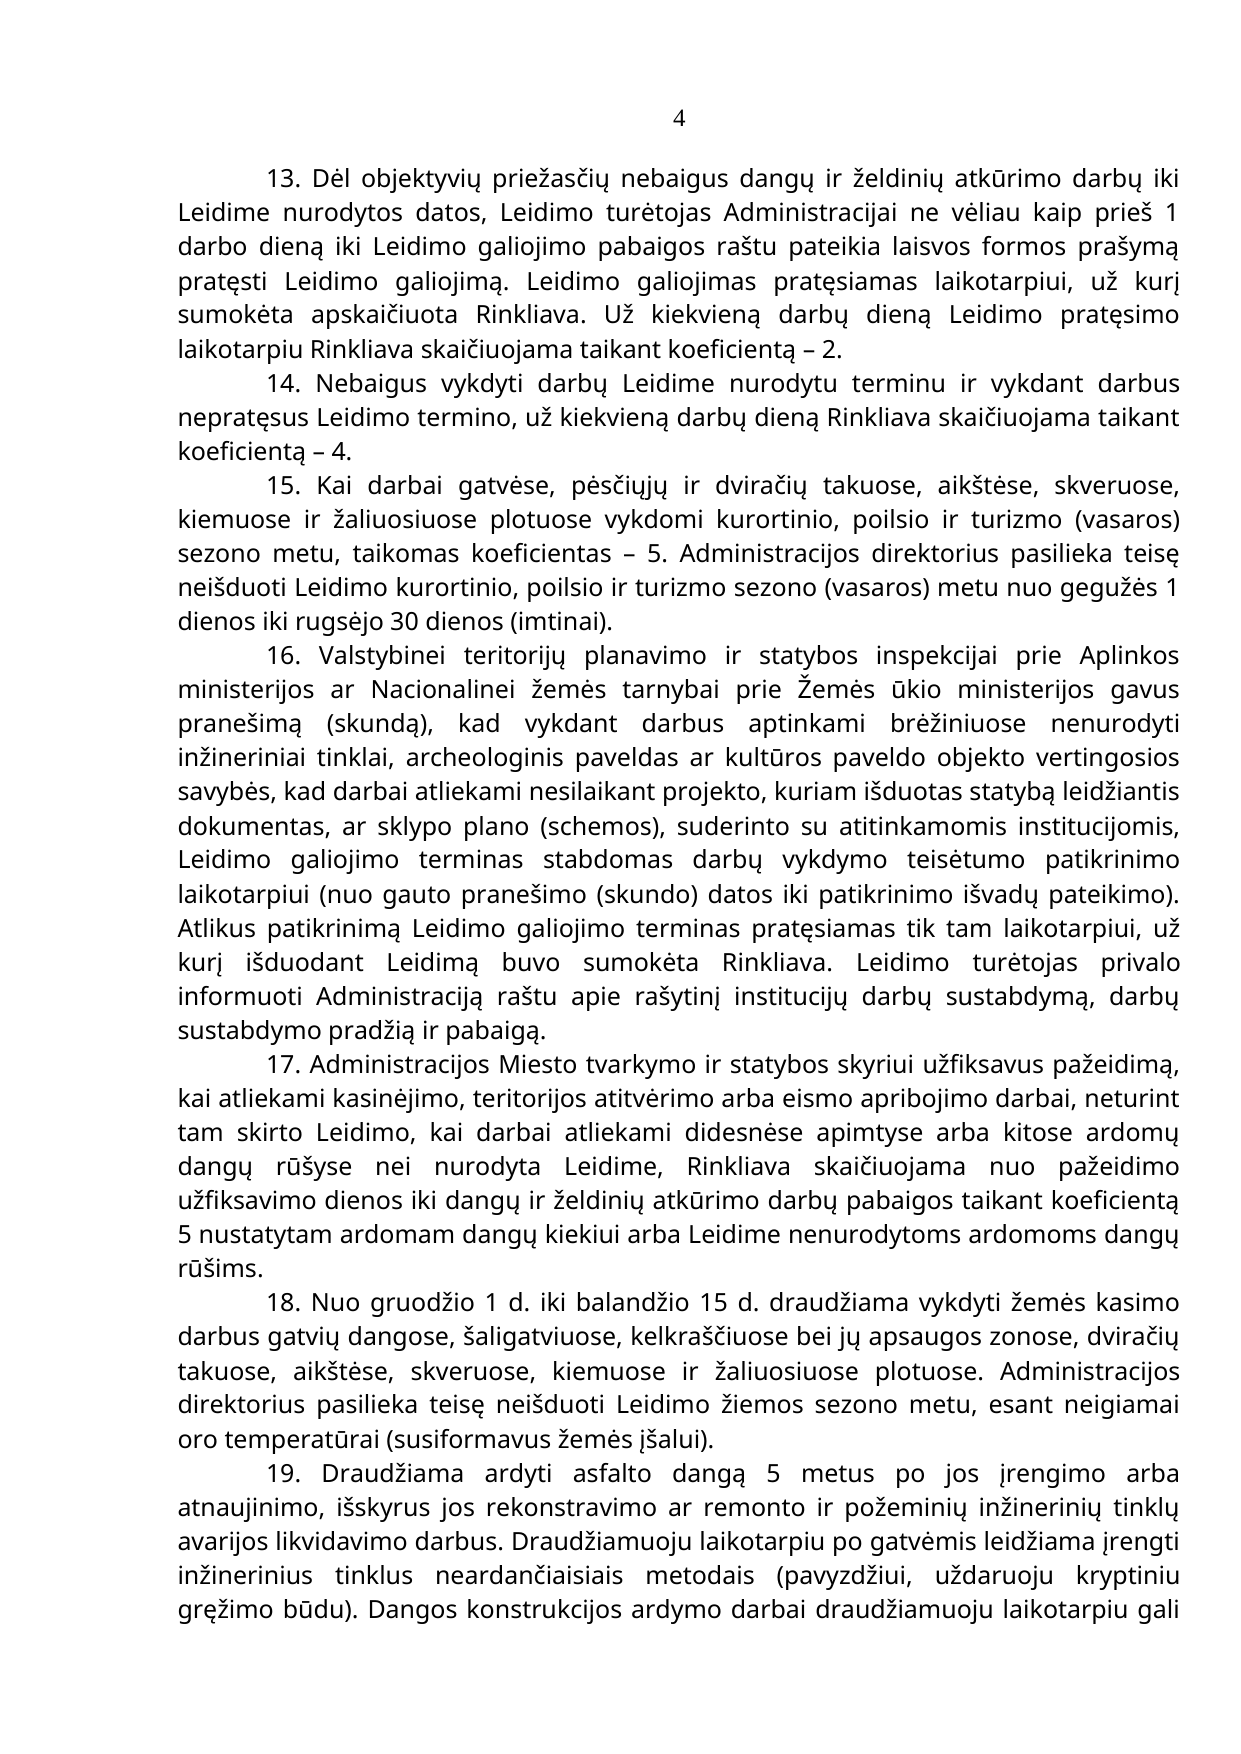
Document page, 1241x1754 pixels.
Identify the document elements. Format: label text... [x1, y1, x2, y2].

text 15. Kai darbai gatvėse, pėsčiųjų ir dviračių takuose, aikštėse, skveruose, kiemuose ir žaliuosiuose plotuose vykdomi kurortinio, poilsio ir turizmo (vasaros) sezono metu, taikomas koeficientas – 5. Administracijos direktorius pasilieka teisę neišduoti Leidimo kurortinio, poilsio ir turizmo sezono (vasaros) metu nuo gegužės 1 dienos iki rugsėjo 30 dienos (imtinai). [177, 467, 1181, 638]
text 14. Nebaigus vykdyti darbų Leidime nurodytu terminu ir vykdant darbus nepratęsus Leidimo termino, už kiekvieną darbų dieną Rinkliava skaičiuojama taikant koeficientą – 4. [177, 365, 1181, 467]
text 19. Draudžiama ardyti asfalto dangą 5 metus po jos įrengimo arba atnaujinimo, išskyrus jos rekonstravimo ar remonto ir požeminių inžinerinių tinklų avarijos likvidavimo darbus. Draudžiamuoju laikotarpiu po gatvėmis leidžiama įrengti inžinerinius tinklus neardančiaisiais metodais (pavyzdžiui, uždaruoju kryptiniu gręžimo būdu). Dangos konstrukcijos ardymo darbai draudžiamuoju laikotarpiu gali [177, 1455, 1181, 1626]
text 16. Valstybinei teritorijų planavimo ir statybos inspekcijai prie Aplinkos ministerijos ar Nacionalinei žemės tarnybai prie Žemės ūkio ministerijos gavus pranešimą (skundą), kad vykdant darbus aptinkami brėžiniuose nenurodyti inžineriniai tinklai, archeologinis paveldas ar kultūros paveldo objekto vertingosios savybės, kad darbai atliekami nesilaikant projekto, kuriam išduotas statybą leidžiantis dokumentas, ar sklypo plano (schemos), suderinto su atitinkamomis institucijomis, Leidimo galiojimo terminas stabdomas darbų vykdymo teisėtumo patikrinimo laikotarpiui (nuo gauto pranešimo (skundo) datos iki patikrinimo išvadų pateikimo). Atlikus patikrinimą Leidimo galiojimo terminas pratęsiamas tik tam laikotarpiui, už kurį išduodant Leidimą buvo sumokėta Rinkliava. Leidimo turėtojas privalo informuoti Administraciją raštu apie rašytinį institucijų darbų sustabdymą, darbų sustabdymo pradžią ir pabaigą. [177, 638, 1181, 1047]
text 13. Dėl objektyvių priežasčių nebaigus dangų ir želdinių atkūrimo darbų iki Leidime nurodytos datos, Leidimo turėtojas Administracijai ne vėliau kaip prieš 1 darbo dieną iki Leidimo galiojimo pabaigos raštu pateikia laisvos formos prašymą pratęsti Leidimo galiojimą. Leidimo galiojimas pratęsiamas laikotarpiui, už kurį sumokėta apskaičiuota Rinkliava. Už kiekvieną darbų dieną Leidimo pratęsimo laikotarpiu Rinkliava skaičiuojama taikant koeficientą – 2. [177, 161, 1181, 365]
text 18. Nuo gruodžio 1 d. iki balandžio 15 d. draudžiama vykdyti žemės kasimo darbus gatvių dangose, šaligatviuose, kelkraščiuose bei jų apsaugos zonose, dviračių takuose, aikštėse, skveruose, kiemuose ir žaliuosiuose plotuose. Administracijos direktorius pasilieka teisę neišduoti Leidimo žiemos sezono metu, esant neigiamai oro temperatūrai (susiformavus žemės įšalui). [177, 1285, 1181, 1455]
text 17. Administracijos Miesto tvarkymo ir statybos skyriui užfiksavus pažeidimą, kai atliekami kasinėjimo, teritorijos atitvėrimo arba eismo apribojimo darbai, neturint tam skirto Leidimo, kai darbai atliekami didesnėse apimtyse arba kitose ardomų dangų rūšyse nei nurodyta Leidime, Rinkliava skaičiuojama nuo pažeidimo užfiksavimo dienos iki dangų ir želdinių atkūrimo darbų pabaigos taikant koeficientą 5 nustatytam ardomam dangų kiekiui arba Leidime nenurodytoms ardomoms dangų rūšims. [177, 1047, 1181, 1285]
